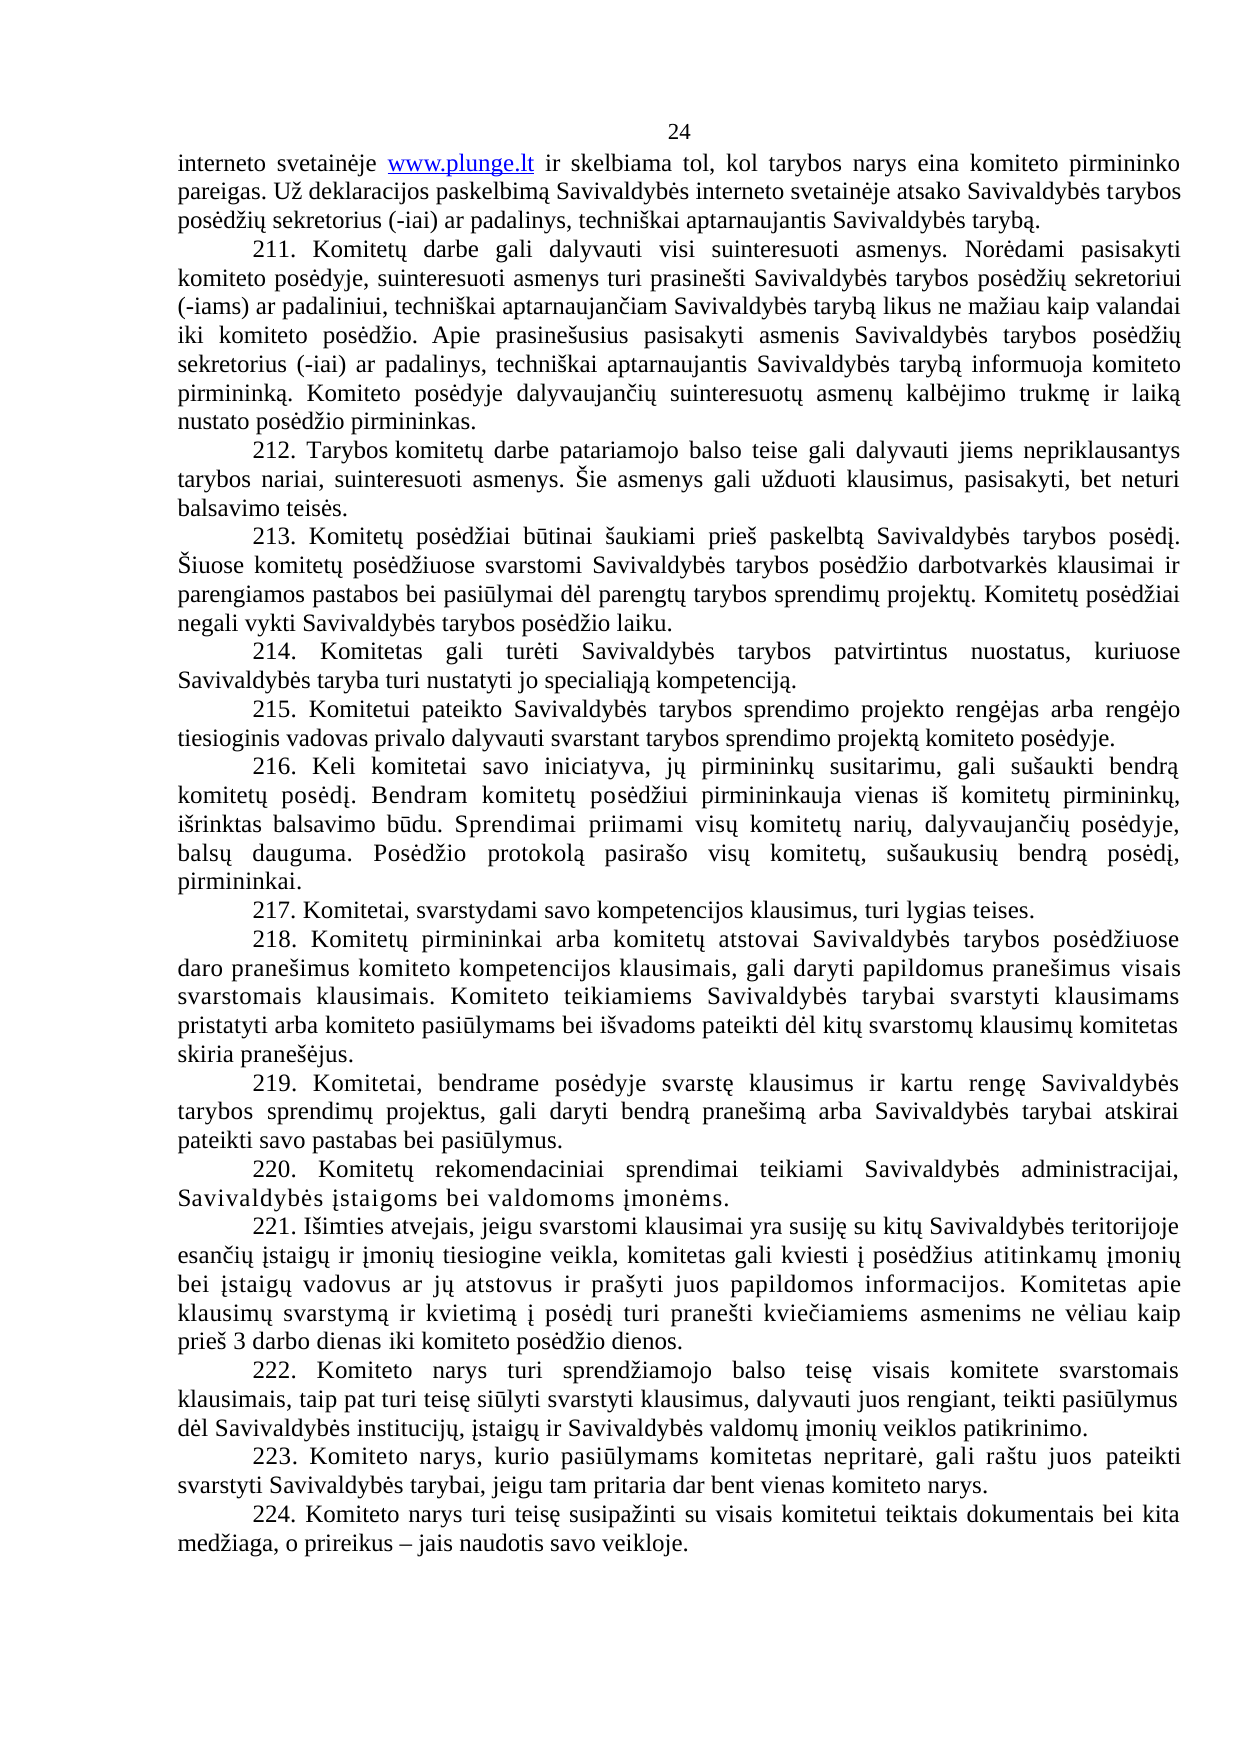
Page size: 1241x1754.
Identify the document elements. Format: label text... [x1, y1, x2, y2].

text 218. Komitetų pirmininkai arba komitetų atstovai Savivaldybės tarybos posėdžiuose daro pranešimus komiteto kompetencijos klausimais, gali daryti papildomus pranešimus visais svarstomais klausimais. Komiteto teikiamiems Savivaldybės tarybai svarstyti klausimams pristatyti arba komiteto pasiūlymams bei išvadoms pateikti dėl kitų svarstomų klausimų komitetas skiria pranešėjus. [177, 924, 1181, 1068]
text 216. Keli komitetai savo iniciatyva, jų pirmininkų susitarimu, gali sušaukti bendrą komitetų posėdį. Bendram komitetų posėdžiui pirmininkauja vienas iš komitetų pirmininkų, išrinktas balsavimo būdu. Sprendimai priimami visų komitetų narių, dalyvaujančių posėdyje, balsų dauguma. Posėdžio protokolą pasirašo visų komitetų, sušaukusių bendrą posėdį, pirmininkai. [177, 751, 1181, 895]
text 221. Išimties atvejais, jeigu svarstomi klausimai yra susiję su kitų Savivaldybės teritorijoje esančių įstaigų ir įmonių tiesiogine veikla, komitetas gali kviesti į posėdžius atitinkamų įmonių bei įstaigų vadovus ar jų atstovus ir prašyti juos papildomos informacijos. Komitetas apie klausimų svarstymą ir kvietimą į posėdį turi pranešti kviečiamiems asmenims ne vėliau kaip prieš 3 darbo dienas iki komiteto posėdžio dienos. [177, 1211, 1181, 1355]
text 224. Komiteto narys turi teisę susipažinti su visais komitetui teiktais dokumentais bei kita medžiaga, o prireikus – jais naudotis savo veikloje. [177, 1499, 1181, 1556]
text 213. Komitetų posėdžiai būtinai šaukiami prieš paskelbtą Savivaldybės tarybos posėdį. Šiuose komitetų posėdžiuose svarstomi Savivaldybės tarybos posėdžio darbotvarkės klausimai ir parengiamos pastabos bei pasiūlymai dėl parengtų tarybos sprendimų projektų. Komitetų posėdžiai negali vykti Savivaldybės tarybos posėdžio laiku. [177, 521, 1181, 636]
text 215. Komitetui pateikto Savivaldybės tarybos sprendimo projekto rengėjas arba rengėjo tiesioginis vadovas privalo dalyvauti svarstant tarybos sprendimo projektą komiteto posėdyje. [177, 694, 1181, 751]
text interneto svetainėje www.plunge.lt ir skelbiama tol, kol tarybos narys eina komiteto pirmininko pareigas. Už deklaracijos paskelbimą Savivaldybės interneto svetainėje atsako Savivaldybės tarybos posėdžių sekretorius (-iai) ar padalinys, techniškai aptarnaujantis Savivaldybės tarybą. [177, 148, 1181, 234]
text 217. Komitetai, svarstydami savo kompetencijos klausimus, turi lygias teises. [177, 895, 1181, 924]
text 211. Komitetų darbe gali dalyvauti visi suinteresuoti asmenys. Norėdami pasisakyti komiteto posėdyje, suinteresuoti asmenys turi prasinešti Savivaldybės tarybos posėdžių sekretoriui (-iams) ar padaliniui, techniškai aptarnaujančiam Savivaldybės tarybą likus ne mažiau kaip valandai iki komiteto posėdžio. Apie prasinešusius pasisakyti asmenis Savivaldybės tarybos posėdžių sekretorius (-iai) ar padalinys, techniškai aptarnaujantis Savivaldybės tarybą informuoja komiteto pirmininką. Komiteto posėdyje dalyvaujančių suinteresuotų asmenų kalbėjimo trukmę ir laiką nustato posėdžio pirmininkas. [177, 234, 1181, 435]
text 223. Komiteto narys, kurio pasiūlymams komitetas nepritarė, gali raštu juos pateikti svarstyti Savivaldybės tarybai, jeigu tam pritaria dar bent vienas komiteto narys. [177, 1441, 1181, 1499]
text 222. Komiteto narys turi sprendžiamojo balso teisę visais komitete svarstomais klausimais, taip pat turi teisę siūlyti svarstyti klausimus, dalyvauti juos rengiant, teikti pasiūlymus dėl Savivaldybės institucijų, įstaigų ir Savivaldybės valdomų įmonių veiklos patikrinimo. [177, 1355, 1181, 1441]
text 220. Komitetų rekomendaciniai sprendimai teikiami Savivaldybės administracijai, Savivaldybės įstaigoms bei valdomoms įmonėms. [177, 1154, 1181, 1211]
text 219. Komitetai, bendrame posėdyje svarstę klausimus ir kartu rengę Savivaldybės tarybos sprendimų projektus, gali daryti bendrą pranešimą arba Savivaldybės tarybai atskirai pateikti savo pastabas bei pasiūlymus. [177, 1068, 1181, 1154]
text 214. Komitetas gali turėti Savivaldybės tarybos patvirtintus nuostatus, kuriuose Savivaldybės taryba turi nustatyti jo specialiąją kompetenciją. [177, 636, 1181, 694]
text 212. Tarybos komitetų darbe patariamojo balso teise gali dalyvauti jiems nepriklausantys tarybos nariai, suinteresuoti asmenys. Šie asmenys gali užduoti klausimus, pasisakyti, bet neturi balsavimo teisės. [177, 435, 1181, 521]
